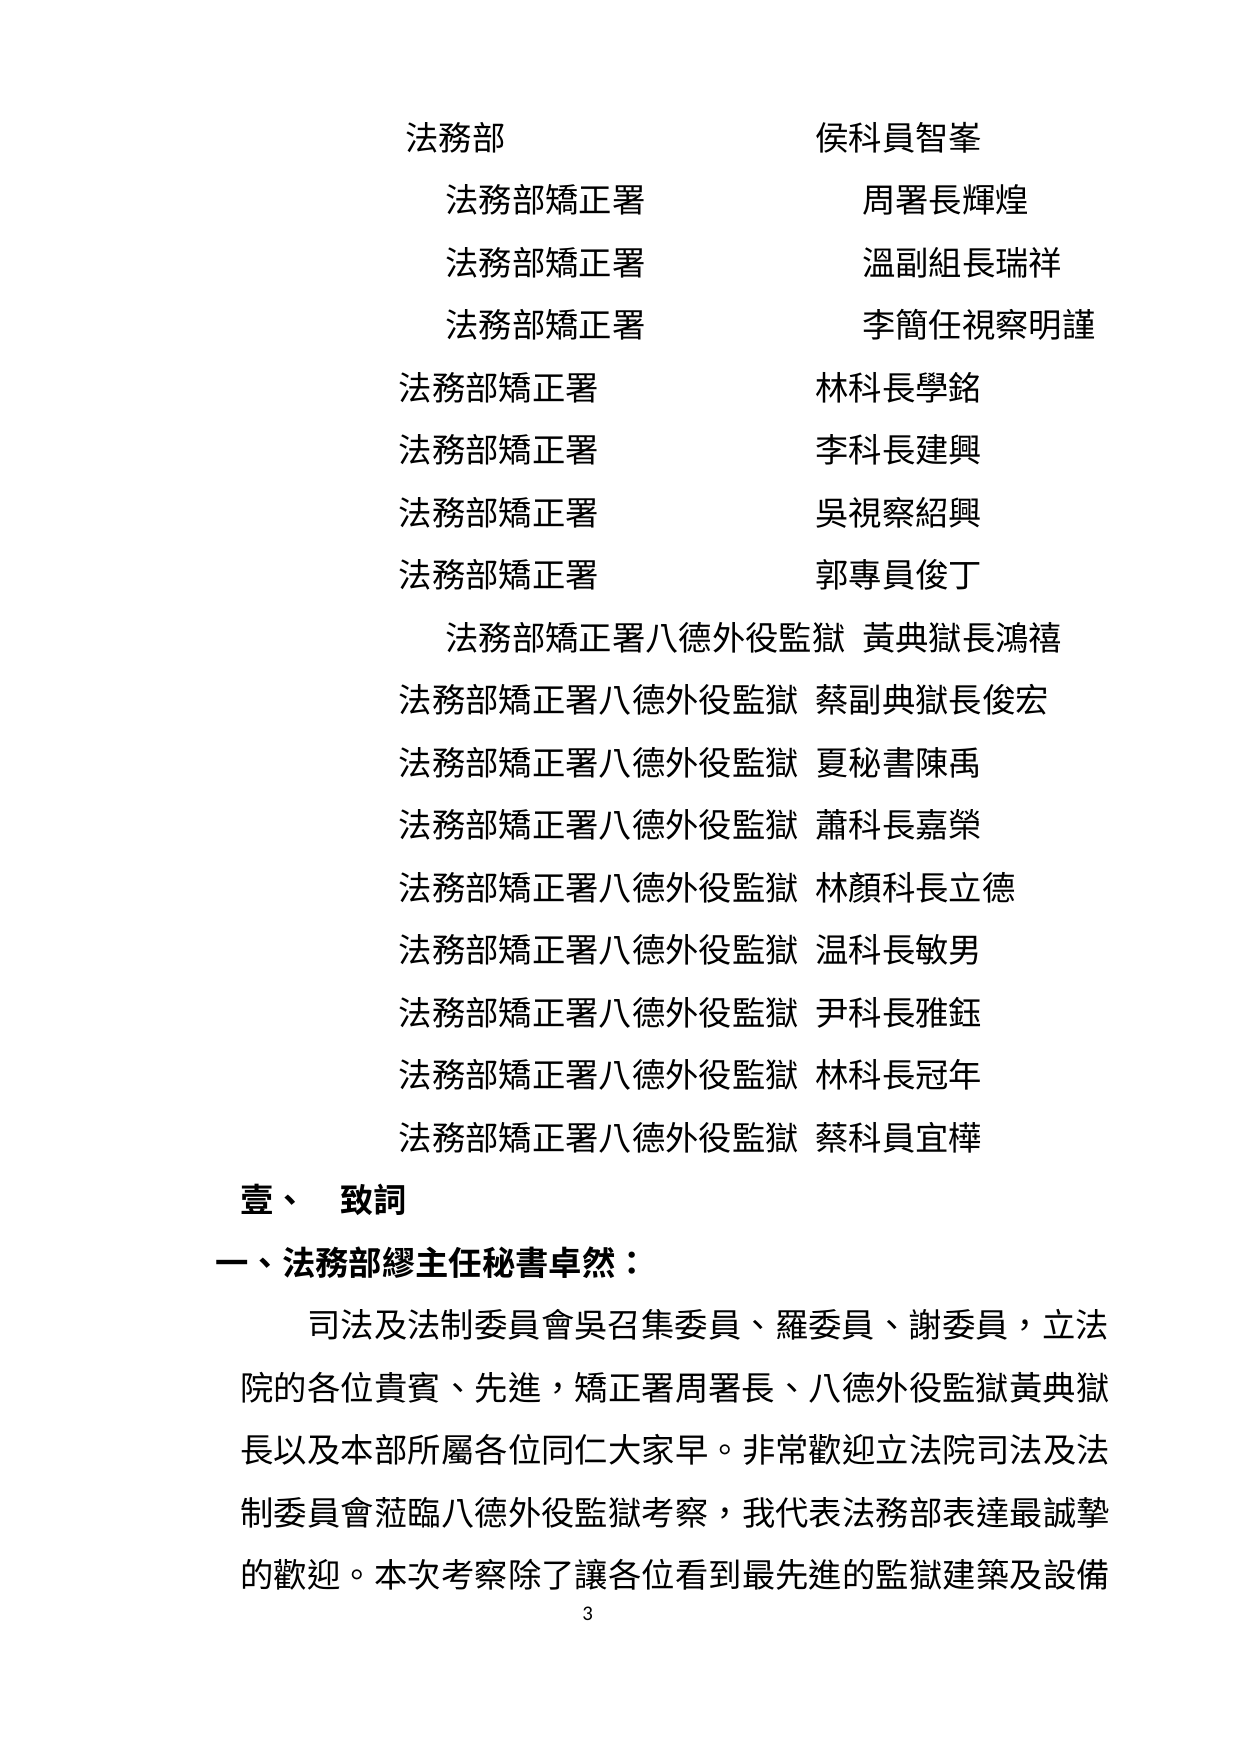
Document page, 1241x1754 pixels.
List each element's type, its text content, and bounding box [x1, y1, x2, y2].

text 司法及法制委員會吳召集委員、羅委員、謝委員，立法院的各位貴賓、先進，矯正署周署長、八德外役監獄黃典獄長以及本部所屬各位同仁大家早。非常歡迎立法院司法及法制委員會蒞臨八德外役監獄考察，我代表法務部表達最誠摯的歡迎。本次考察除了讓各位看到最先進的監獄建築及設備之外，也藉難得的機會介紹我國當前的矯正理念及處遇措施；希望各位不吝給予指導與建議。 [240, 1282, 1110, 1594]
text 法務部矯正署 李科長建興 [315, 407, 1110, 469]
text 法務部矯正署八德外役監獄 林顏科長立德 [165, 844, 1110, 907]
text 法務部矯正署八德外役監獄 林科長冠年 [165, 1032, 1110, 1094]
text 法務部矯正署 周署長輝煌 [165, 157, 1110, 219]
text 法務部矯正署八德外役監獄 温科長敏男 [165, 907, 1110, 969]
text 法務部矯正署 林科長學銘 [265, 344, 1110, 407]
text 法務部矯正署 溫副組長瑞祥 [165, 219, 1110, 282]
text 法務部矯正署八德外役監獄 尹科長雅鈺 [165, 969, 1110, 1032]
text 法務部矯正署 郭專員俊丁 [315, 532, 1110, 594]
text 法務部矯正署 李簡任視察明謹 [165, 282, 1110, 344]
text 法務部矯正署八德外役監獄 夏秘書陳禹 [165, 719, 1110, 782]
text 法務部矯正署 吳視察紹興 [315, 469, 1110, 532]
text 法務部矯正署八德外役監獄 蔡科員宜樺 [165, 1094, 1110, 1157]
text 法務部矯正署八德外役監獄 蔡副典獄長俊宏 [165, 657, 1110, 719]
text 法務部矯正署八德外役監獄 黃典獄長鴻禧 [165, 594, 1110, 657]
text 法務部矯正署八德外役監獄 蕭科長嘉榮 [165, 782, 1110, 844]
list 致詞 [240, 1157, 1110, 1219]
text 法務部 侯科員智峯 [165, 94, 1110, 157]
text 一、法務部繆主任秘書卓然： [165, 1219, 1110, 1282]
